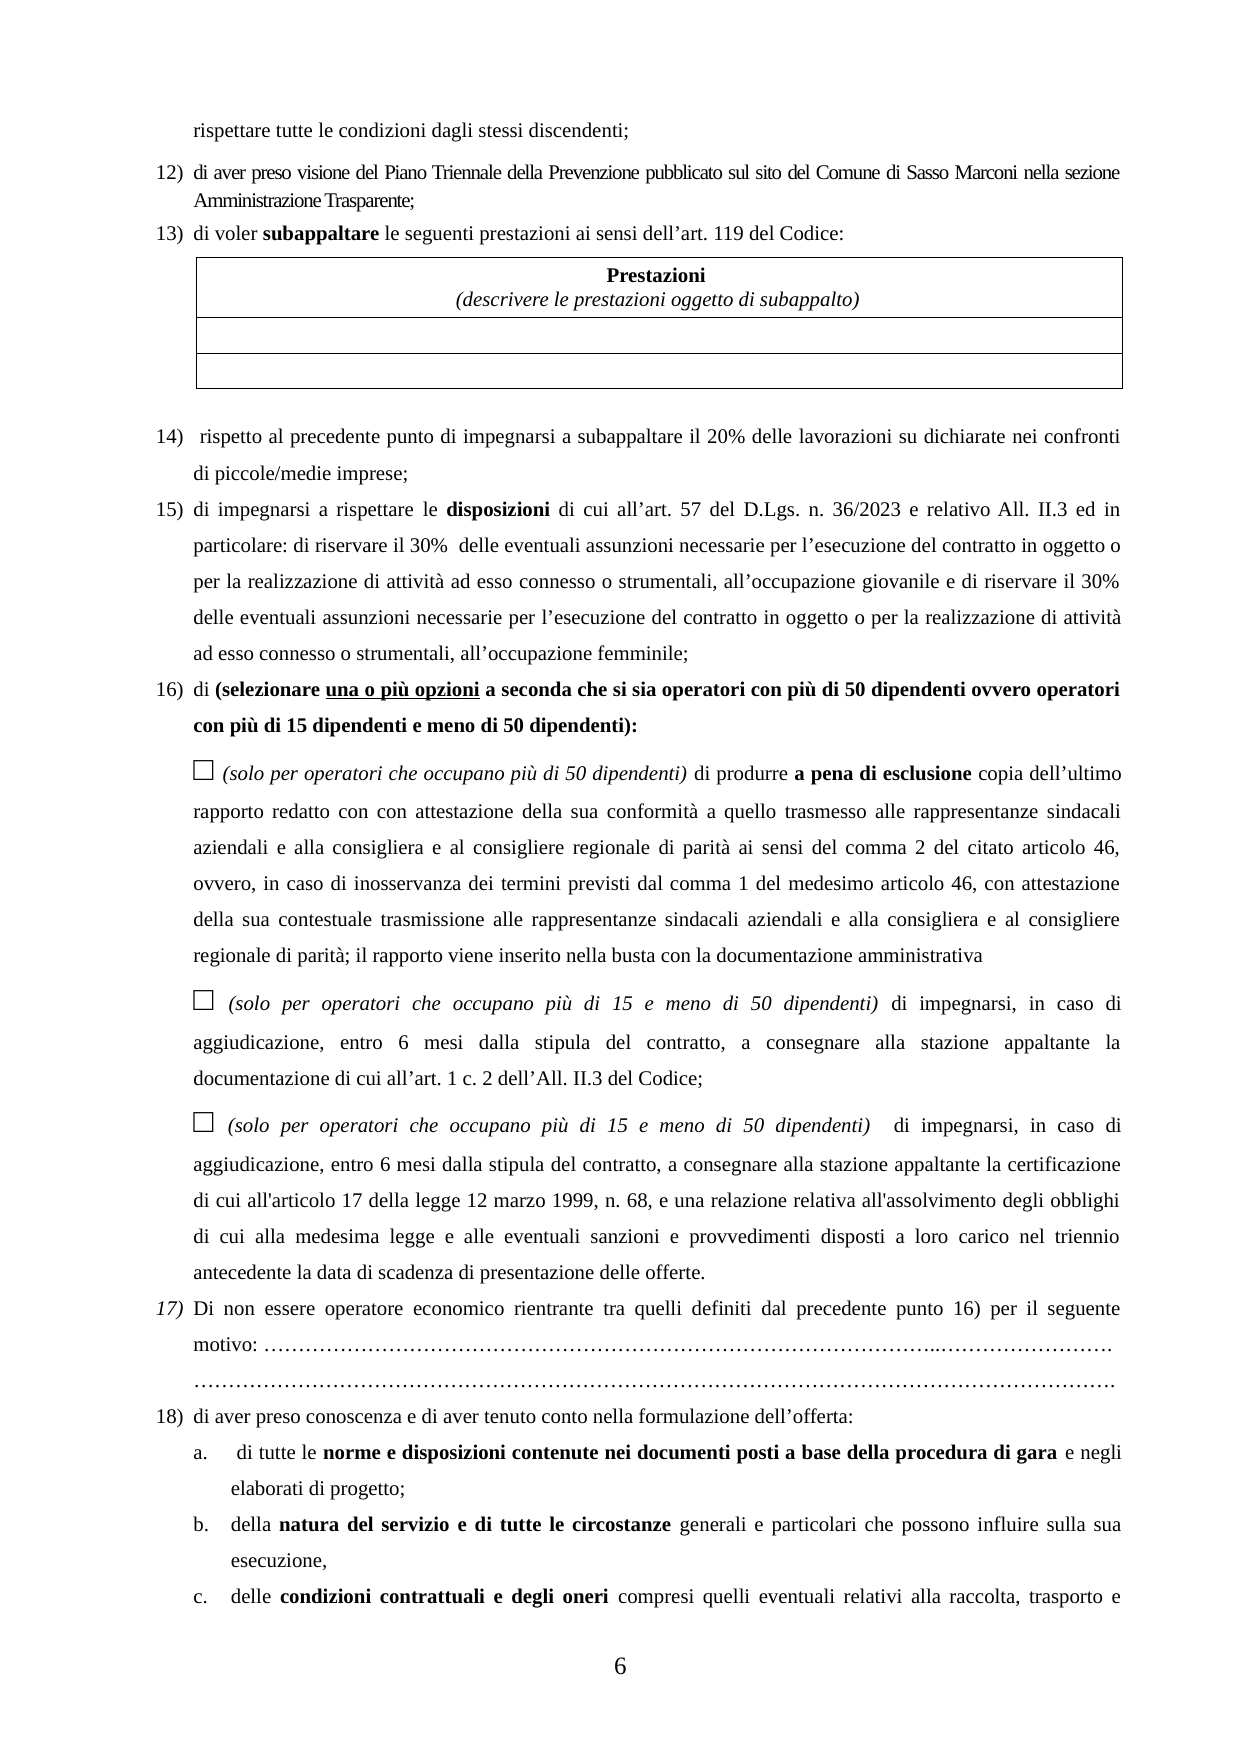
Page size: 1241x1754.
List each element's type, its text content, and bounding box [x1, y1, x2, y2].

list di impegnarsi a rispettare le disposizioni di cui all’art. 57 del D.Lgs. n. 36/2023 e relativo All. II.3 ed in particolare: di riservare il 30% delle eventuali assunzioni necessarie per l’esecuzione del contratto in oggetto o per la realizzazione di attività ad esso connesso o strumentali, all’occupazione giovanile e di riservare il 30% delle eventuali assunzioni necessarie per l’esecuzione del contratto in oggetto o per la realizzazione di attività ad esso connesso o strumentali, all’occupazione femminile; [156, 496, 1122, 665]
list Di non essere operatore economico rientrante tra quelli definiti dal precedente punto 16) per il seguente motivo: ……………………………………………………………………………………..……………………. [156, 1296, 1122, 1356]
list rispetto al precedente punto di impegnarsi a subappaltare il 20% delle lavorazioni su dichiarate nei confronti di piccole/medie imprese; [156, 424, 1122, 484]
list di voler subappaltare le seguenti prestazioni ai sensi dell’art. 119 del Codice: [156, 221, 1122, 245]
table_header Prestazioni (descrivere le prestazioni oggetto di subappalto) [197, 258, 1122, 317]
list di aver preso visione del Piano Triennale della Prevenzione pubblicato sul sito del Comune di Sasso Marconi nella sezione Amministrazione Trasparente; [156, 160, 1122, 212]
list ……………………………………………………………………………………………………………………. [156, 1368, 1122, 1392]
list di (selezionare una o più opzioni a seconda che si sia operatori con più di 50 dipendenti ovvero operatori con più di 15 dipendenti e meno di 50 dipendenti): [156, 677, 1122, 737]
list □ (solo per operatori che occupano più di 50 dipendenti) di produrre a pena di esclusione copia dell’ultimo rapporto redatto con con attestazione della sua conformità a quello trasmesso alle rappresentanze sindacali aziendali e alla consigliera e al consigliere regionale di parità ai sensi del comma 2 del citato articolo 46, ovvero, in caso di inosservanza dei termini previsti dal comma 1 del medesimo articolo 46, con attestazione della sua contestuale trasmissione alle rappresentanze sindacali aziendali e alla consigliera e al consigliere regionale di parità; il rapporto viene inserito nella busta con la documentazione amministrativa [156, 749, 1122, 967]
list della natura del servizio e di tutte le circostanze generali e particolari che possono influire sulla sua esecuzione, [193, 1512, 1122, 1572]
list rispettare tutte le condizioni dagli stessi discendenti; [156, 118, 1122, 142]
list delle condizioni contrattuali e degli oneri compresi quelli eventuali relativi alla raccolta, trasporto e [193, 1584, 1122, 1608]
list □ (solo per operatori che occupano più di 15 e meno di 50 dipendenti) di impegnarsi, in caso di aggiudicazione, entro 6 mesi dalla stipula del contratto, a consegnare alla stazione appaltante la documentazione di cui all’art. 1 c. 2 dell’All. II.3 del Codice; [156, 979, 1122, 1090]
table_cell [197, 354, 1122, 388]
table_cell [197, 318, 1122, 353]
list di aver preso conoscenza e di aver tenuto conto nella formulazione dell’offerta: [156, 1404, 1122, 1428]
list di tutte le norme e disposizioni contenute nei documenti posti a base della procedura di gara e negli elaborati di progetto; [193, 1440, 1122, 1500]
list □ (solo per operatori che occupano più di 15 e meno di 50 dipendenti) di impegnarsi, in caso di aggiudicazione, entro 6 mesi dalla stipula del contratto, a consegnare alla stazione appaltante la certificazione di cui all'articolo 17 della legge 12 marzo 1999, n. 68, e una relazione relativa all'assolvimento degli obblighi di cui alla medesima legge e alle eventuali sanzioni e provvedimenti disposti a loro carico nel triennio antecedente la data di scadenza di presentazione delle offerte. [156, 1102, 1122, 1284]
